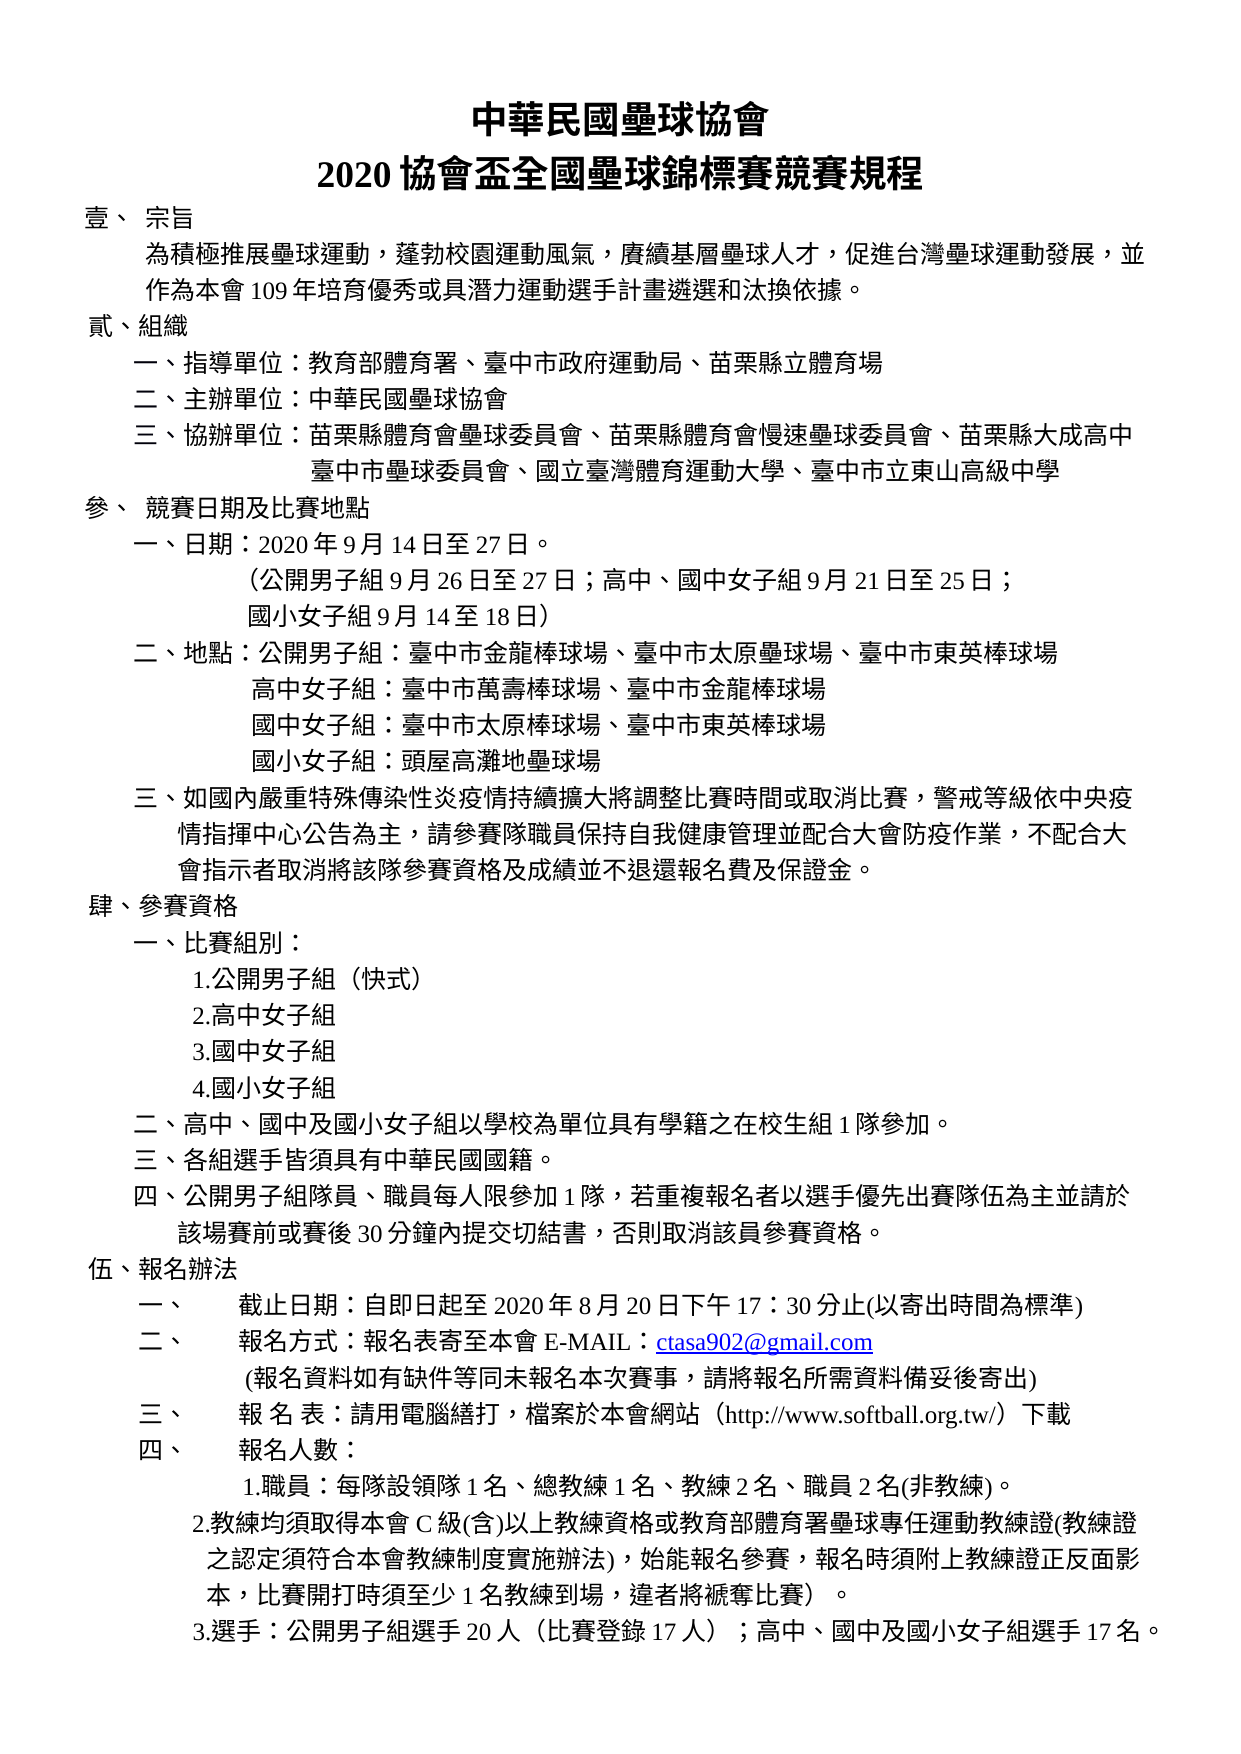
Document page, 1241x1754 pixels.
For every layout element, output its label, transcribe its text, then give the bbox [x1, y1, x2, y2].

list 協辦單位：苗栗縣體育會壘球委員會、苗栗縣體育會慢速壘球委員會、苗栗縣大成高中 [133, 416, 1152, 452]
text 國小女子組：頭屋高灘地壘球場 [223, 742, 1152, 778]
text 肆、參賽資格 [89, 887, 1152, 923]
list 選手：公開男子組選手20人（比賽登錄17人）；高中、國中及國小女子組選手17名。 [192, 1612, 1152, 1648]
list 比賽組別： [133, 923, 1205, 959]
text （公開男子組9月26日至27日；高中、國中女子組9月21日至25日； 國小女子組9月14至18日） [234, 561, 1205, 633]
list 高中女子組 [192, 996, 1205, 1032]
text 2020協會盃全國壘球錦標賽競賽規程 [89, 144, 1152, 198]
list 各組選手皆須具有中華民國國籍。 [133, 1141, 1152, 1177]
text 貳、組織 [89, 307, 1152, 343]
list 日期：2020年9月14日至27日。 [133, 524, 1152, 561]
list 教練均須取得本會C級(含)以上教練資格或教育部體育署壘球專任運動教練證(教練證之認定須符合本會教練制度實施辦法)，始能報名參賽，報名時須附上教練證正反面影本，比賽開打時須至少1名教練到場，違者將褫奪比賽）。 [192, 1503, 1152, 1612]
list 指導單位：教育部體育署、臺中市政府運動局、苗栗縣立體育場 [133, 343, 1152, 379]
text 中華民國壘球協會 [89, 89, 1152, 144]
list 主辦單位：中華民國壘球協會 [133, 379, 1152, 416]
list 報 名 表：請用電腦繕打，檔案於本會網站（http://www.softball.org.tw/）下載 [139, 1394, 1152, 1431]
list 截止日期：自即日起至2020年8月20日下午17：30分止(以寄出時間為標準) [139, 1286, 1152, 1322]
list 宗旨 [84, 198, 1152, 234]
list 如國內嚴重特殊傳染性炎疫情持續擴大將調整比賽時間或取消比賽，警戒等級依中央疫情指揮中心公告為主，請參賽隊職員保持自我健康管理並配合大會防疫作業，不配合大會指示者取消將該隊參賽資格及成績並不退還報名費及保證金。 [133, 778, 1152, 887]
text 臺中市壘球委員會、國立臺灣體育運動大學、臺中市立東山高級中學 [310, 452, 1152, 488]
list 高中、國中及國小女子組以學校為單位具有學籍之在校生組1隊參加。 [133, 1104, 1152, 1141]
list 競賽日期及比賽地點 [84, 488, 1152, 524]
text 高中女子組：臺中市萬壽棒球場、臺中市金龍棒球場 [223, 669, 1152, 706]
text 國中女子組：臺中市太原棒球場、臺中市東英棒球場 [223, 706, 1152, 742]
list 公開男子組隊員、職員每人限參加1隊，若重複報名者以選手優先出賽隊伍為主並請於 該場賽前或賽後30分鐘內提交切結書，否則取消該員參賽資格。 [133, 1177, 1152, 1249]
text 為積極推展壘球運動，蓬勃校園運動風氣，賡續基層壘球人才，促進台灣壘球運動發展，並作為本會109年培育優秀或具潛力運動選手計畫遴選和汰換依據。 [145, 234, 1152, 307]
list 報名人數： [139, 1431, 1152, 1467]
list 報名方式：報名表寄至本會E-MAIL：ctasa902@gmail.com (報名資料如有缺件等同未報名本次賽事，請將報名所需資料備妥後寄出) [139, 1322, 1152, 1394]
list 國中女子組 [192, 1032, 1205, 1068]
list 公開男子組（快式） [192, 959, 1205, 996]
list 職員：每隊設領隊1名、總教練1名、教練2名、職員2名(非教練)。 [139, 1467, 1152, 1503]
text 伍、報名辦法 [89, 1249, 1152, 1286]
list 地點：公開男子組：臺中市金龍棒球場、臺中市太原壘球場、臺中市東英棒球場 [133, 633, 1152, 669]
list 國小女子組 [192, 1068, 1205, 1104]
